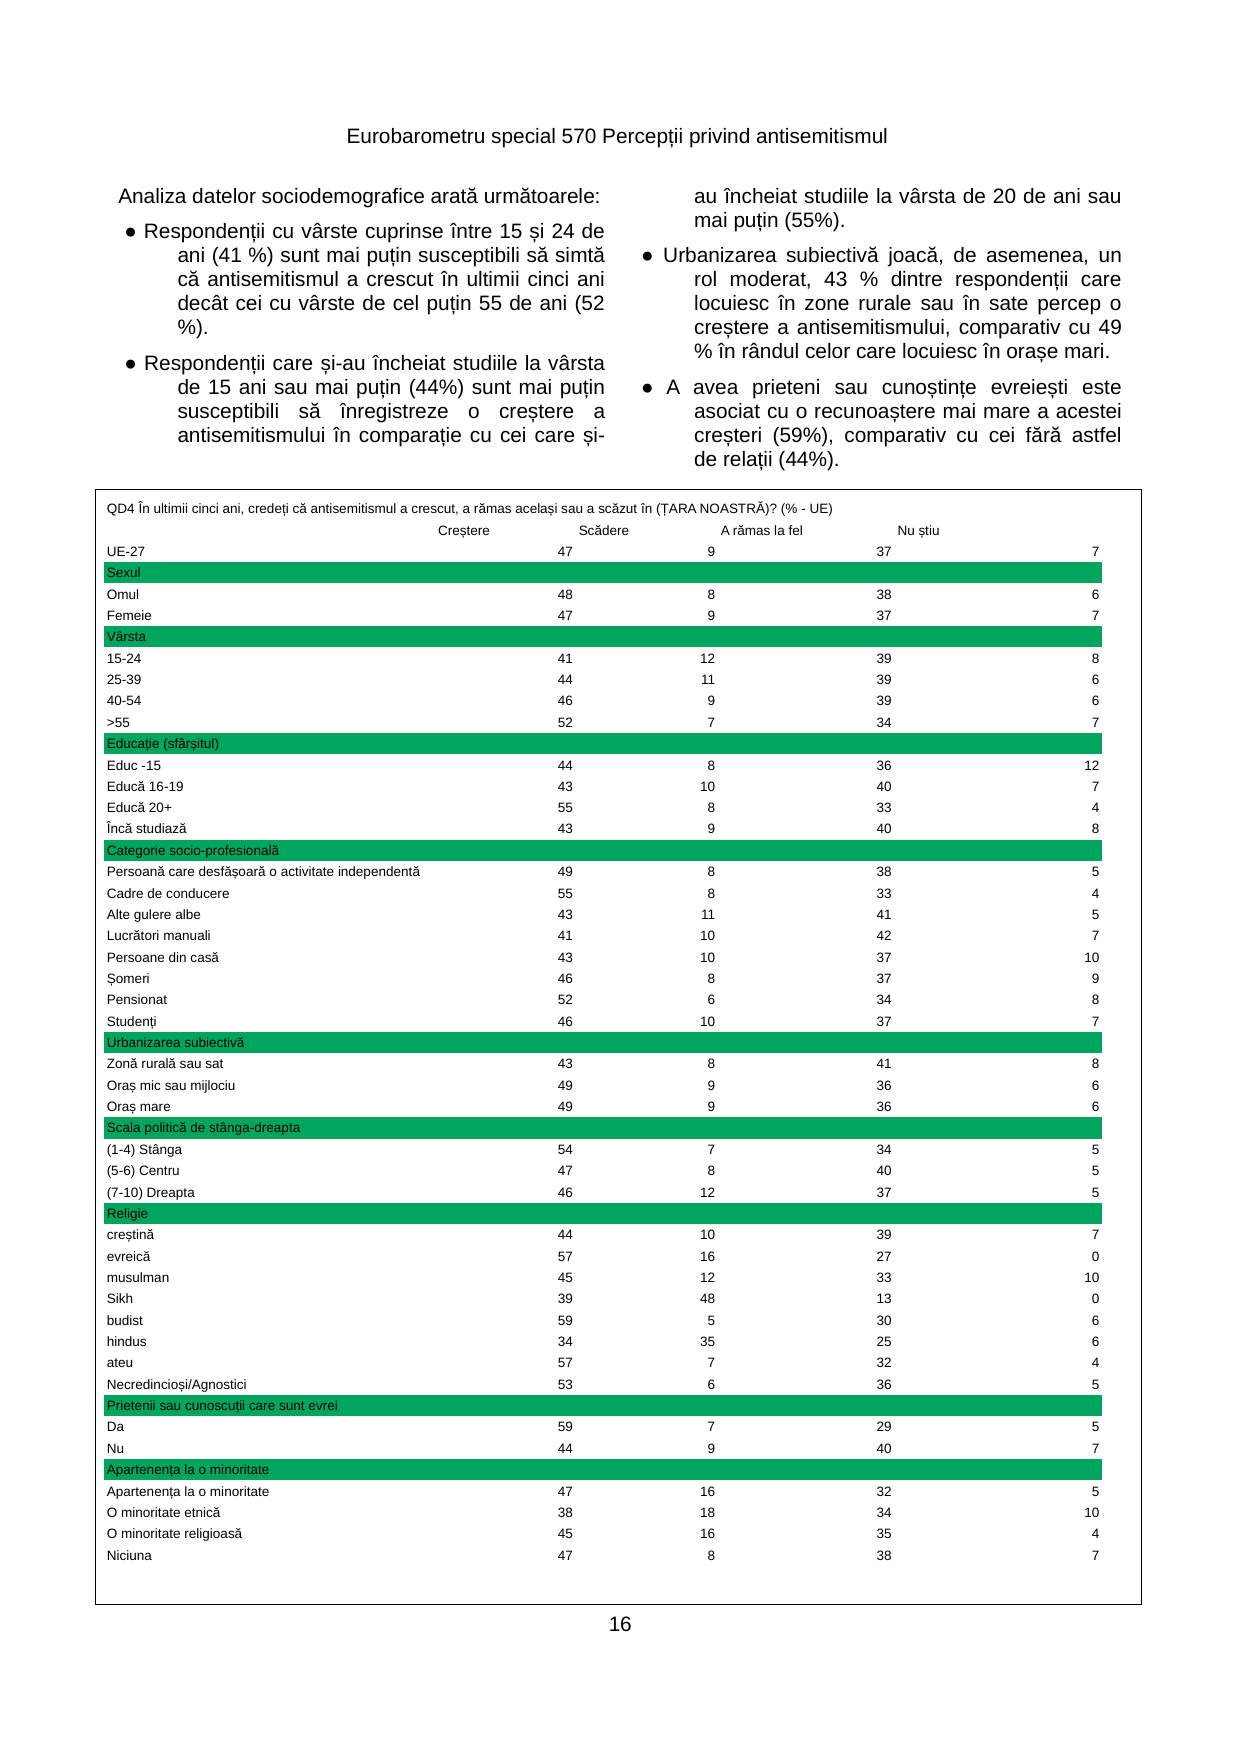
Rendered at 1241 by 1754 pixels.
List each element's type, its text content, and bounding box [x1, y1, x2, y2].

table_cell budist [104, 1310, 435, 1331]
text ● Respondenții care și-au încheiat studiile la vârsta de 15 ani sau mai puțin (44%) sunt mai puțin susceptibili să înregistreze o creștere a antisemitismului în comparație cu cei care și- [124, 351, 605, 447]
table_cell 34 [435, 1331, 576, 1352]
table_cell (5-6) Centru [104, 1160, 435, 1181]
table_cell Vârsta [104, 626, 1102, 647]
table_cell Persoane din casă [104, 946, 435, 968]
table_cell 44 [435, 1438, 576, 1459]
text ● A avea prieteni sau cunoștințe evreiești este asociat cu o recunoaștere mai mare a acestei creșteri (59%), comparativ cu cei fără astfel de relații (44%). [641, 375, 1122, 471]
table_cell 37 [718, 605, 894, 626]
table_cell 45 [435, 1523, 576, 1544]
table_cell 10 [576, 925, 718, 946]
table_cell 27 [718, 1245, 894, 1267]
table_cell 36 [718, 1096, 894, 1117]
table_cell 25-39 [104, 669, 435, 690]
table_cell 32 [718, 1480, 894, 1502]
table_cell 10 [576, 1224, 718, 1245]
table_cell 7 [576, 1352, 718, 1373]
table_cell 41 [435, 925, 576, 946]
table_cell 48 [435, 584, 576, 605]
table_cell 40 [718, 1438, 894, 1459]
table_cell 37 [718, 541, 894, 562]
table_cell 16 [576, 1480, 718, 1502]
table_cell 5 [894, 1416, 1102, 1438]
table_cell 39 [718, 648, 894, 669]
table_cell 7 [576, 1139, 718, 1160]
text ● Urbanizarea subiectivă joacă, de asemenea, un rol moderat, 43 % dintre respondenții care locuiesc în zone rurale sau în sate percep o creștere a antisemitismului, comparativ cu 49 % în rândul celor care locuiesc în orașe mari. [641, 243, 1122, 363]
table_cell 7 [576, 712, 718, 733]
table_cell Alte gulere albe [104, 904, 435, 925]
table_cell (7-10) Dreapta [104, 1181, 435, 1203]
table_cell 48 [576, 1288, 718, 1309]
table_cell 36 [718, 1374, 894, 1395]
table_cell 7 [894, 1544, 1102, 1566]
table_cell 34 [718, 1139, 894, 1160]
table_cell 5 [894, 1374, 1102, 1395]
table_cell 59 [435, 1416, 576, 1438]
table_cell 47 [435, 605, 576, 626]
table_cell 7 [894, 1011, 1102, 1032]
table_cell Nu știu [894, 519, 1102, 541]
table_cell 32 [718, 1352, 894, 1373]
table_cell Studenți [104, 1011, 435, 1032]
table_cell 46 [435, 968, 576, 989]
table_cell 40 [718, 1160, 894, 1181]
table_cell 6 [894, 1310, 1102, 1331]
table_cell 44 [435, 669, 576, 690]
table_cell 9 [576, 541, 718, 562]
table_cell Zonă rurală sau sat [104, 1053, 435, 1074]
table_cell 18 [576, 1502, 718, 1523]
table_cell 7 [894, 925, 1102, 946]
table_cell 6 [894, 1075, 1102, 1096]
table_cell Prietenii sau cunoscuții care sunt evrei [104, 1395, 1102, 1416]
table_cell 8 [576, 584, 718, 605]
table_cell Oraș mare [104, 1096, 435, 1117]
table_cell 54 [435, 1139, 576, 1160]
table_cell Necredincioși/Agnostici [104, 1374, 435, 1395]
table_cell Urbanizarea subiectivă [104, 1032, 1102, 1053]
table_cell (1-4) Stânga [104, 1139, 435, 1160]
table_cell 5 [894, 1160, 1102, 1181]
table_cell 47 [435, 1480, 576, 1502]
table_cell 5 [894, 1139, 1102, 1160]
table_cell 6 [894, 669, 1102, 690]
table_cell 7 [894, 776, 1102, 797]
table_cell 46 [435, 690, 576, 712]
table_cell 12 [894, 754, 1102, 776]
table_cell Educ -15 [104, 754, 435, 776]
table_cell 52 [435, 712, 576, 733]
table_cell 9 [576, 1096, 718, 1117]
table_cell 0 [894, 1245, 1102, 1267]
table_cell 5 [894, 861, 1102, 882]
table_cell 47 [435, 1160, 576, 1181]
table_cell hindus [104, 1331, 435, 1352]
table_cell 41 [435, 648, 576, 669]
table_cell Creștere [435, 519, 576, 541]
table_cell 55 [435, 797, 576, 818]
text [96, 490, 1141, 1604]
table_cell Da [104, 1416, 435, 1438]
table_cell 36 [718, 754, 894, 776]
table_cell 12 [576, 648, 718, 669]
table_cell 37 [718, 1181, 894, 1203]
table_cell 49 [435, 861, 576, 882]
table_cell 38 [718, 861, 894, 882]
table_cell 6 [576, 1374, 718, 1395]
table_cell 7 [894, 541, 1102, 562]
table_cell 6 [894, 690, 1102, 712]
table_cell Încă studiază [104, 818, 435, 840]
table_cell 38 [435, 1502, 576, 1523]
table_cell >55 [104, 712, 435, 733]
table_cell Categorie socio-profesională [104, 840, 1102, 861]
table_cell evreică [104, 1245, 435, 1267]
table_cell 25 [718, 1331, 894, 1352]
table_cell 41 [718, 904, 894, 925]
table_cell 4 [894, 883, 1102, 904]
table_cell Șomeri [104, 968, 435, 989]
table_cell 47 [435, 541, 576, 562]
table_cell 9 [576, 1075, 718, 1096]
table_cell 43 [435, 946, 576, 968]
table_cell 5 [894, 904, 1102, 925]
table_cell Lucrători manuali [104, 925, 435, 946]
table_cell 7 [894, 712, 1102, 733]
table_cell 6 [894, 1331, 1102, 1352]
text Analiza datelor sociodemografice arată următoarele: [118, 183, 605, 207]
text au încheiat studiile la vârsta de 20 de ani sau mai puțin (55%). [641, 183, 1122, 231]
table_cell 7 [894, 1438, 1102, 1459]
table_cell 37 [718, 946, 894, 968]
table_cell 43 [435, 818, 576, 840]
table_cell 45 [435, 1267, 576, 1288]
table_cell Persoană care desfășoară o activitate independentă [104, 861, 435, 882]
table_cell 10 [576, 1011, 718, 1032]
table_cell 8 [576, 883, 718, 904]
table_cell 37 [718, 968, 894, 989]
table_cell ateu [104, 1352, 435, 1373]
table_cell 8 [576, 1544, 718, 1566]
table_cell 44 [435, 754, 576, 776]
table_cell 5 [576, 1310, 718, 1331]
table_cell Cadre de conducere [104, 883, 435, 904]
table_cell 38 [718, 1544, 894, 1566]
table_cell 10 [576, 946, 718, 968]
table_cell Scădere [576, 519, 718, 541]
table_cell 46 [435, 1011, 576, 1032]
table_cell 53 [435, 1374, 576, 1395]
table_cell 8 [576, 797, 718, 818]
table_header QD4 În ultimii cinci ani, credeți că antisemitismul a crescut, a rămas același sau a scăzut în (ȚARA NOASTRĂ)? (% - UE) [104, 498, 1102, 519]
table_cell 12 [576, 1267, 718, 1288]
table_cell 44 [435, 1224, 576, 1245]
table_cell Sikh [104, 1288, 435, 1309]
table_cell 6 [894, 584, 1102, 605]
table_cell Apartenența la o minoritate [104, 1480, 435, 1502]
table_cell musulman [104, 1267, 435, 1288]
table_cell Educă 16-19 [104, 776, 435, 797]
table_cell 49 [435, 1075, 576, 1096]
table_cell Sexul [104, 562, 1102, 583]
table_cell 5 [894, 1480, 1102, 1502]
table_cell 43 [435, 1053, 576, 1074]
table_cell 40-54 [104, 690, 435, 712]
table_cell 4 [894, 797, 1102, 818]
table_cell 9 [576, 605, 718, 626]
table_cell 39 [435, 1288, 576, 1309]
table_cell 10 [894, 1502, 1102, 1523]
table_cell 0 [894, 1288, 1102, 1309]
table_cell A rămas la fel [718, 519, 894, 541]
table_cell 40 [718, 818, 894, 840]
table_cell 16 [576, 1523, 718, 1544]
table_cell creștină [104, 1224, 435, 1245]
table_cell 15-24 [104, 648, 435, 669]
table_cell 38 [718, 584, 894, 605]
table_cell 8 [576, 1160, 718, 1181]
table_cell 52 [435, 989, 576, 1011]
table_cell 30 [718, 1310, 894, 1331]
table_cell O minoritate religioasă [104, 1523, 435, 1544]
table_cell 43 [435, 776, 576, 797]
table_cell Pensionat [104, 989, 435, 1011]
table_cell 8 [576, 754, 718, 776]
table_cell Femeie [104, 605, 435, 626]
table_cell UE-27 [104, 541, 435, 562]
table_cell 10 [894, 946, 1102, 968]
table_cell 13 [718, 1288, 894, 1309]
table_cell 6 [576, 989, 718, 1011]
table_cell Scala politică de stânga-dreapta [104, 1117, 1102, 1139]
table_cell Apartenența la o minoritate [104, 1459, 1102, 1480]
table_cell 59 [435, 1310, 576, 1331]
table_cell 12 [576, 1181, 718, 1203]
table_cell 36 [718, 1075, 894, 1096]
table_cell 8 [894, 1053, 1102, 1074]
table_cell 4 [894, 1352, 1102, 1373]
table_cell 57 [435, 1352, 576, 1373]
table_cell 39 [718, 669, 894, 690]
table_cell 8 [894, 989, 1102, 1011]
table_cell 10 [894, 1267, 1102, 1288]
table_cell 39 [718, 690, 894, 712]
table_cell 7 [894, 605, 1102, 626]
table_cell 57 [435, 1245, 576, 1267]
table_cell 34 [718, 712, 894, 733]
table_cell 4 [894, 1523, 1102, 1544]
table_cell Religie [104, 1203, 1102, 1224]
table_cell Niciuna [104, 1544, 435, 1566]
table_cell Educă 20+ [104, 797, 435, 818]
table_cell 55 [435, 883, 576, 904]
table_cell 9 [576, 1438, 718, 1459]
table_cell 10 [576, 776, 718, 797]
table_cell 7 [576, 1416, 718, 1438]
table_cell 8 [576, 861, 718, 882]
table_cell 35 [576, 1331, 718, 1352]
table_cell [104, 519, 435, 541]
table_cell 8 [894, 818, 1102, 840]
table_cell O minoritate etnică [104, 1502, 435, 1523]
table_cell 33 [718, 1267, 894, 1288]
table_cell 6 [894, 1096, 1102, 1117]
table_cell Nu [104, 1438, 435, 1459]
table_cell 8 [894, 648, 1102, 669]
table_cell 33 [718, 797, 894, 818]
table_cell 46 [435, 1181, 576, 1203]
table_cell 5 [894, 1181, 1102, 1203]
table_cell 42 [718, 925, 894, 946]
table_cell 9 [894, 968, 1102, 989]
table_cell 34 [718, 1502, 894, 1523]
table_cell 8 [576, 968, 718, 989]
table_cell 9 [576, 818, 718, 840]
table_cell Educație (sfârșitul) [104, 733, 1102, 754]
table_cell 8 [576, 1053, 718, 1074]
table_cell 35 [718, 1523, 894, 1544]
table_cell 49 [435, 1096, 576, 1117]
table_cell 43 [435, 904, 576, 925]
table_cell 39 [718, 1224, 894, 1245]
table_cell 37 [718, 1011, 894, 1032]
table_cell Omul [104, 584, 435, 605]
table_cell 11 [576, 669, 718, 690]
table_cell 40 [718, 776, 894, 797]
table_cell 11 [576, 904, 718, 925]
table_cell Oraș mic sau mijlociu [104, 1075, 435, 1096]
table_cell 7 [894, 1224, 1102, 1245]
text ● Respondenții cu vârste cuprinse între 15 și 24 de ani (41 %) sunt mai puțin susceptibili să simtă că antisemitismul a crescut în ultimii cinci ani decât cei cu vârste de cel puțin 55 de ani (52 %). [124, 219, 605, 339]
table_cell 9 [576, 690, 718, 712]
table_cell 47 [435, 1544, 576, 1566]
table_cell 16 [576, 1245, 718, 1267]
table_cell 41 [718, 1053, 894, 1074]
table_cell 29 [718, 1416, 894, 1438]
table_cell 33 [718, 883, 894, 904]
table_cell 34 [718, 989, 894, 1011]
